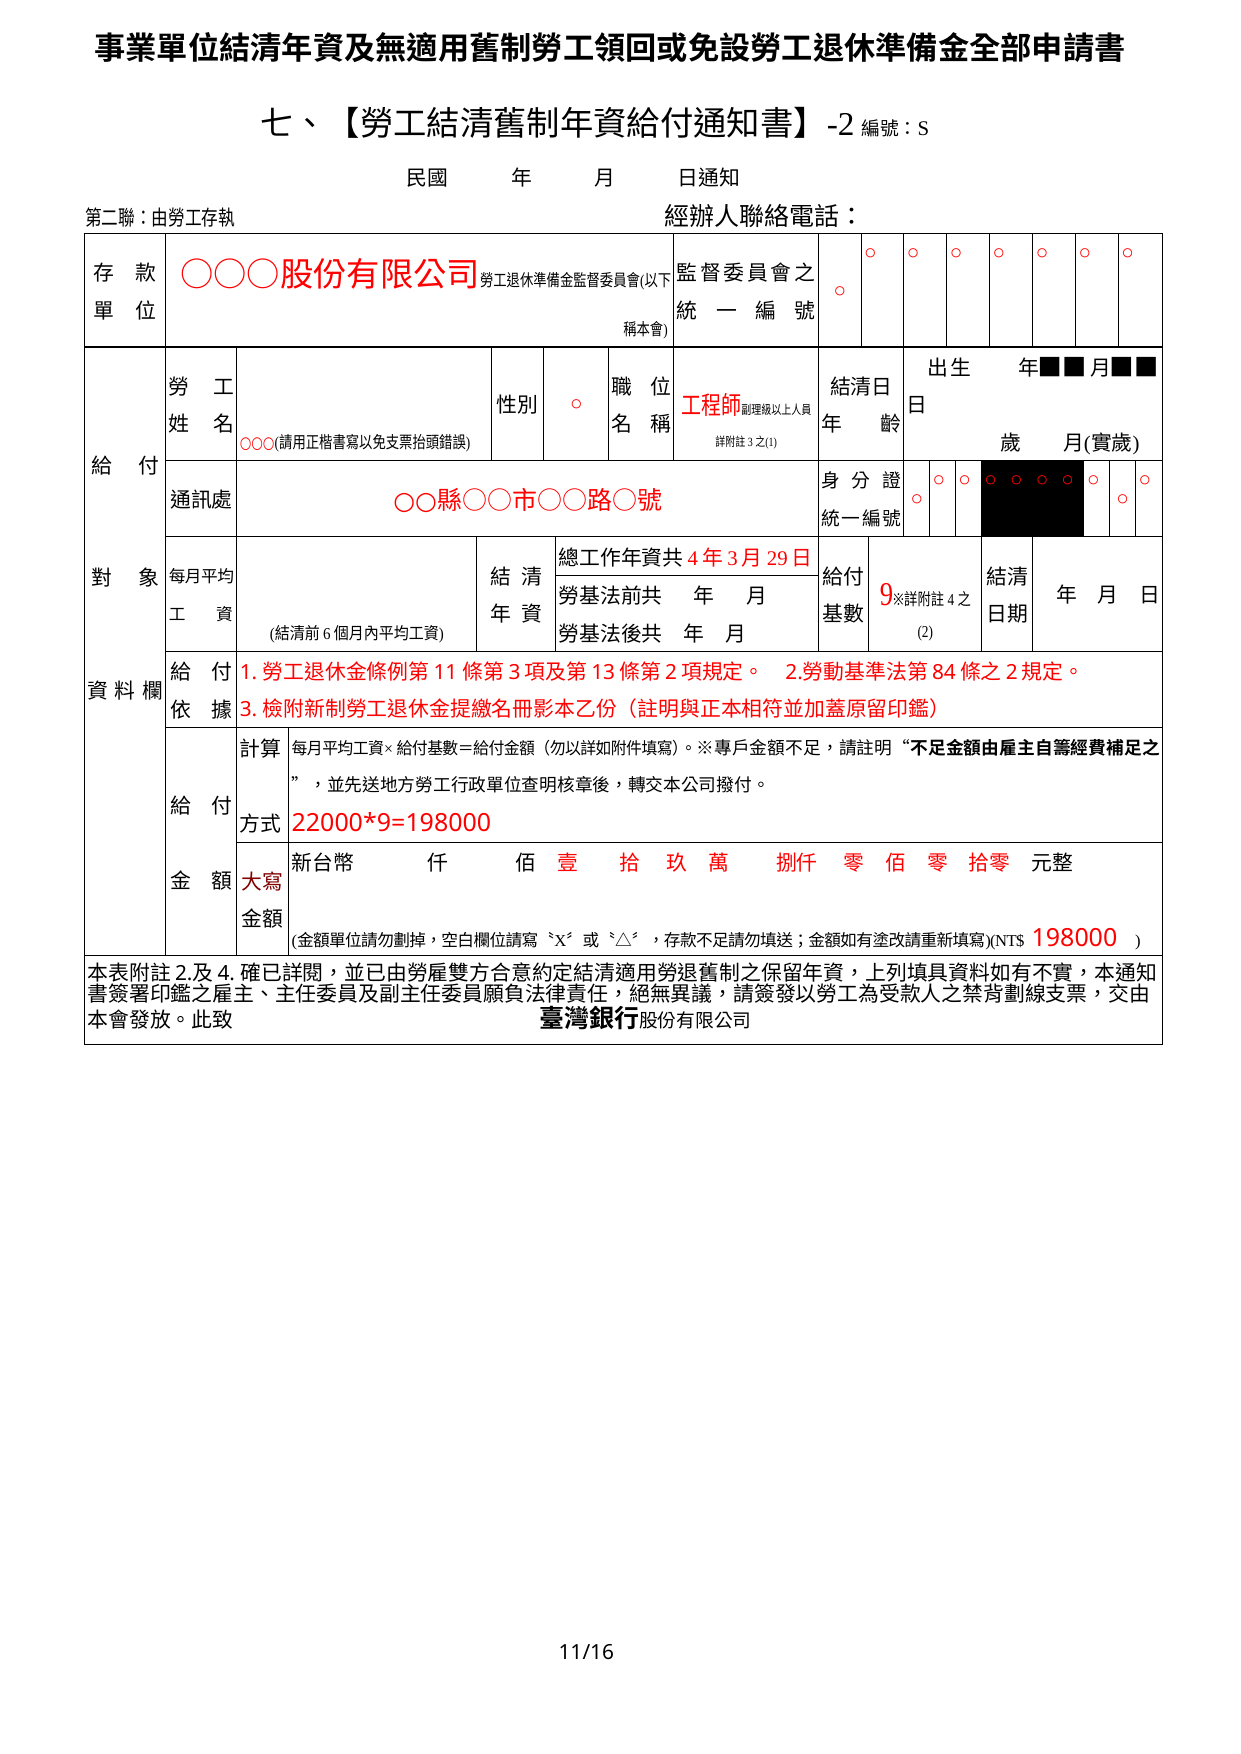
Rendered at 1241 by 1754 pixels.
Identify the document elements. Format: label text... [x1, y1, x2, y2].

table_header ○○○股份有限公司勞工退休準備金監督委員會(以下稱本會) [166, 234, 673, 346]
table_header ○ [990, 234, 1032, 346]
table_cell 大寫 金額 [237, 843, 288, 955]
table_header ○ [862, 234, 903, 346]
table_cell 每月平均工資 [166, 537, 236, 651]
table_cell 通訊處 [166, 461, 236, 536]
table_cell ○ [982, 461, 1006, 536]
table_cell ○ [1007, 461, 1032, 536]
table_header ○ [904, 234, 946, 346]
table_cell ○○縣○○市○○路○號 [237, 461, 818, 536]
table_cell ○ [544, 348, 608, 460]
table_cell ○ [904, 461, 929, 536]
table_cell ○○○(請用正楷書寫以免支票抬頭錯誤) [237, 348, 491, 460]
table_header ○ [947, 234, 989, 346]
table_cell ○ [1084, 461, 1109, 536]
text 第二聯：由勞工存執 經辦人聯絡電話： [85, 195, 1162, 233]
table_cell 結清日期 [982, 537, 1032, 651]
table_header 存 款 單 位 [85, 234, 165, 346]
table_cell 身分證 統一編號 [819, 461, 903, 536]
table_cell ○ [956, 461, 981, 536]
table_cell ○ [1059, 461, 1083, 536]
table_cell 1. 勞工退休金條例第11 條第3項及第13條第2項規定。 2.勞動基準法第84條之2規定。 3. 檢附新制勞工退休金提繳名冊影本乙份（註明與正本相符並加蓋原留印鑑） [237, 652, 1162, 727]
table_cell 總工作年資共4年3月29日 [556, 537, 818, 574]
table_cell ○ [1110, 461, 1135, 536]
table_cell 性別 [492, 348, 543, 460]
table_cell 給 付 金 額 [166, 728, 236, 955]
text 七、【勞工結清舊制年資給付通知書】-2編號：S [47, 83, 1162, 158]
table_cell 計算 方式 [237, 728, 288, 842]
text 民國 年 月 日通知 [47, 158, 1162, 195]
table_cell 新台幣 仟 佰 壹 拾 玖 萬 捌仟 零 佰 零 拾零 元整 (金額單位請勿劃掉，空白欄位請寫〝X〞或〝△〞，存款不足請勿填送；金額如有塗改請重新填寫)(NT$ 198000 ) [289, 843, 1162, 955]
table_cell 年 月 日 [1033, 537, 1162, 651]
table_cell 9※詳附註4之(2) [869, 537, 981, 651]
table_cell 給付基數 [819, 537, 868, 651]
table_cell 職位名稱 [609, 348, 673, 460]
table_cell 勞基法前共 年 月 勞基法後共 年 月 [556, 576, 818, 651]
table_cell 勞工 姓名 [166, 348, 236, 460]
table_cell 結 清 年 資 [477, 537, 555, 651]
table_cell 工程師副理級以上人員詳附註3之(1) [674, 348, 818, 460]
table_cell 給 付 對 象 資料欄 [85, 348, 165, 955]
table_cell (結清前6個月內平均工資) [237, 537, 476, 651]
table_cell ○ [1033, 461, 1058, 536]
table_header ○ [819, 234, 861, 346]
table_header ○ [1119, 234, 1162, 346]
table_header 監督委員會之統一編號 [674, 234, 818, 346]
table_cell 出生 年月日 歲 月(實歲) [904, 348, 1162, 460]
table_cell ○ [930, 461, 955, 536]
table_cell 結清日 年齡 [819, 348, 903, 460]
table_cell ○ [1136, 461, 1162, 536]
table_cell 給 付 依 據 [166, 652, 236, 727]
table_header ○ [1076, 234, 1118, 346]
table_header ○ [1033, 234, 1075, 346]
table_cell 每月平均工資× 給付基數＝給付金額（勿以詳如附件填寫）。※專戶金額不足，請註明“不足金額由雇主自籌經費補足之”，並先送地方勞工行政單位查明核章後，轉交本公司撥付。 22000*9=198000 [289, 728, 1162, 842]
table_cell 本表附註2.及4. 確已詳閱，並已由勞雇雙方合意約定結清適用勞退舊制之保留年資，上列填具資料如有不實，本通知書簽署印鑑之雇主、主任委員及副主任委員願負法律責任，絕無異議，請簽發以勞工為受款人之禁背劃線支票，交由本會發放。此致 臺灣銀行股份有限公司 [85, 956, 1162, 1044]
